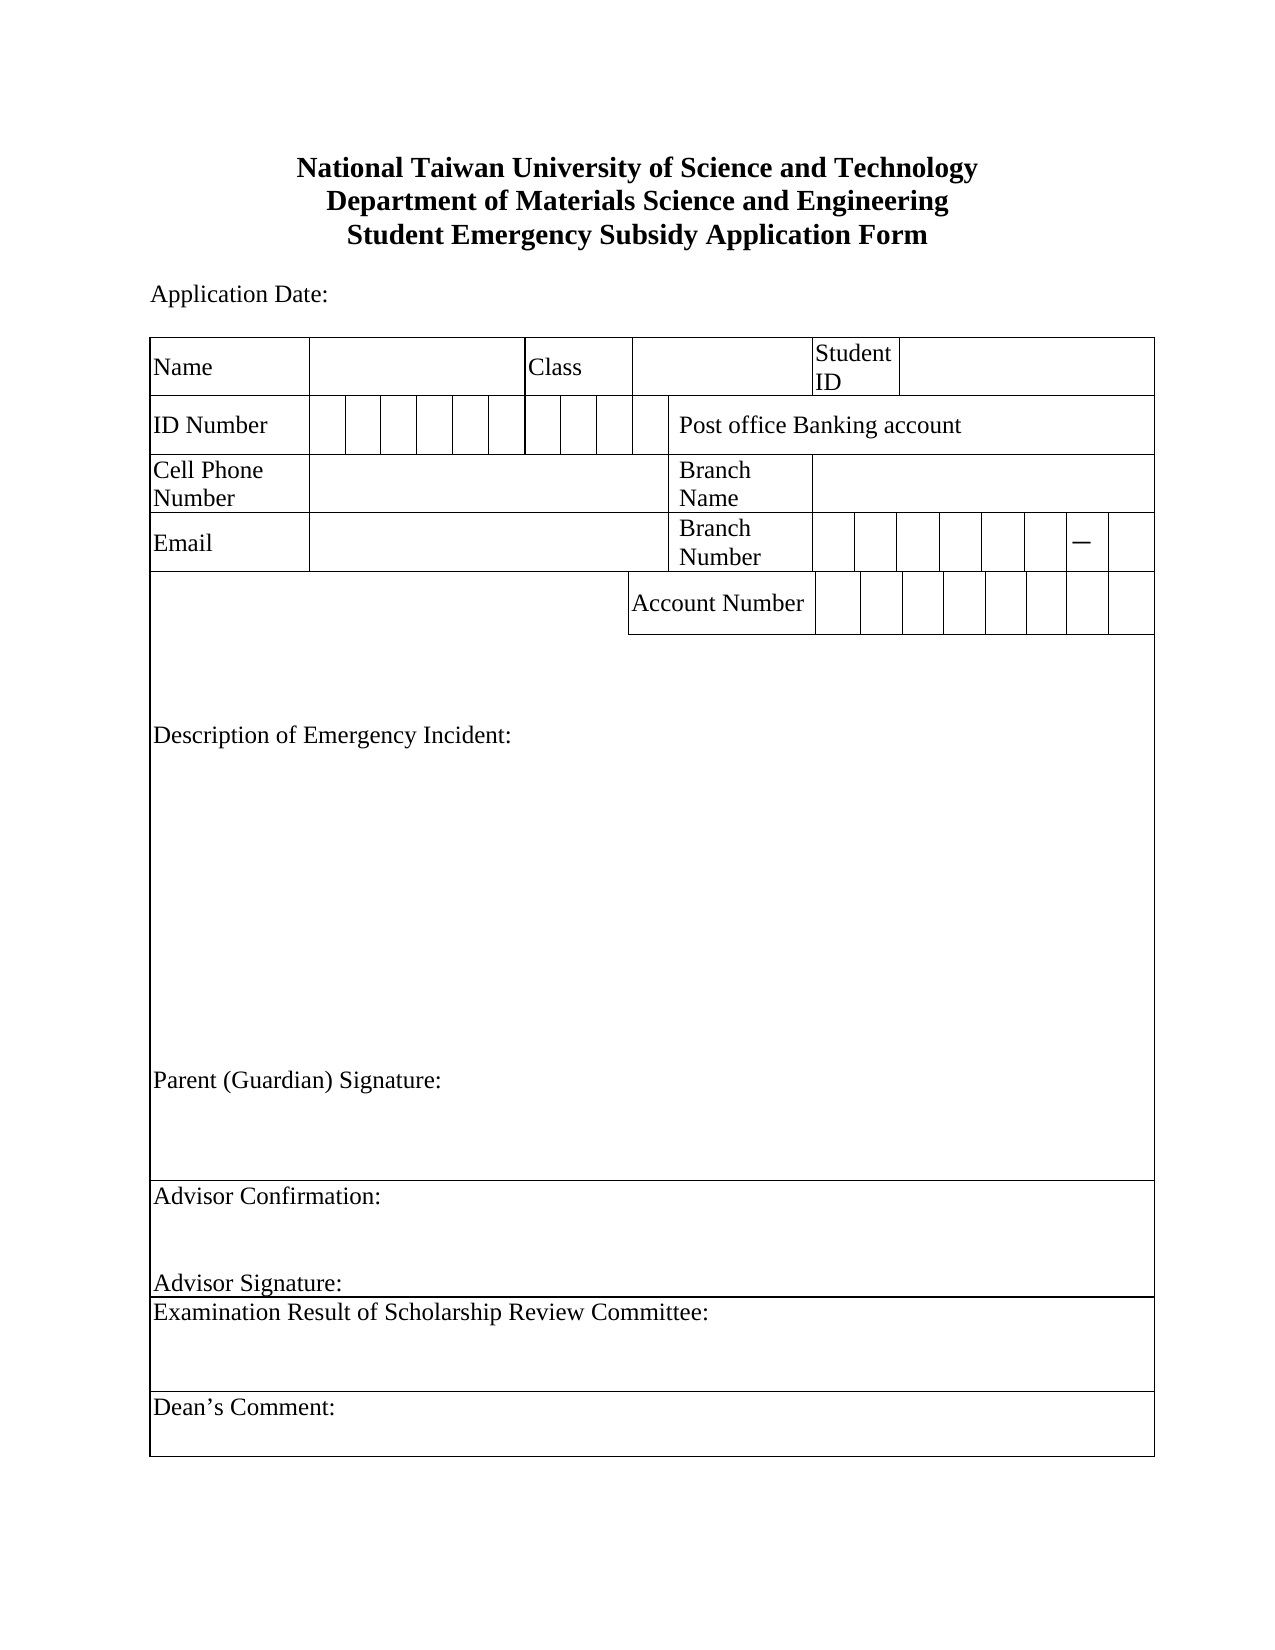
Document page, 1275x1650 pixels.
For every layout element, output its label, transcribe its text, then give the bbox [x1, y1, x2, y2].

table_cell Email [151, 513, 309, 571]
table_cell [903, 572, 943, 633]
table_cell [861, 572, 902, 633]
table_cell Cell Phone Number [151, 455, 309, 512]
table_cell [151, 572, 628, 633]
table_cell [1109, 572, 1154, 633]
table_cell Account Number [629, 572, 815, 633]
table_cell [669, 396, 676, 454]
table_cell [633, 396, 668, 454]
text National Taiwan University of Science and Technology [150, 150, 1125, 183]
table_cell Examination Result of Scholarship Review Committee: [151, 1298, 1154, 1391]
table_cell [669, 455, 676, 512]
table_cell Dean’s Comment: [151, 1392, 1154, 1456]
table_cell [597, 396, 632, 454]
table_cell [940, 513, 981, 571]
table_cell [310, 455, 668, 512]
table_header Class [526, 338, 632, 395]
table_cell [381, 396, 416, 454]
table_header [633, 338, 812, 395]
table_cell [310, 513, 668, 571]
table_cell [982, 513, 1024, 571]
table_cell ID Number [151, 396, 309, 454]
table_header Name [151, 338, 309, 395]
table_cell [1027, 572, 1066, 633]
table_cell [526, 396, 560, 454]
table_cell [1067, 572, 1108, 633]
table_cell [986, 572, 1026, 633]
text Department of Materials Science and Engineering [150, 183, 1125, 217]
table_cell Advisor Confirmation: Advisor Signature: [151, 1181, 1154, 1296]
table_header [900, 338, 1154, 395]
table_cell [346, 396, 380, 454]
table_header Student ID [813, 338, 899, 395]
table_cell [813, 455, 1154, 512]
table_cell [489, 396, 524, 454]
table_cell [1109, 513, 1154, 571]
table_cell [1025, 513, 1066, 571]
table_header [310, 338, 524, 395]
table_cell [944, 572, 985, 633]
table_cell [816, 572, 860, 633]
table_cell Post office Banking account [676, 396, 1154, 454]
table_cell － [1067, 513, 1108, 571]
table_cell Description of Emergency Incident: Parent (Guardian) Signature: [151, 634, 1154, 1180]
table_cell [453, 396, 488, 454]
text Application Date: [150, 279, 1125, 308]
table_cell Branch Number [676, 513, 812, 571]
table_cell [813, 513, 854, 571]
table_cell [897, 513, 939, 571]
table_cell [561, 396, 596, 454]
table_cell [417, 396, 452, 454]
table_cell [669, 513, 676, 571]
text Student Emergency Subsidy Application Form [150, 217, 1125, 251]
table_cell Branch Name [676, 455, 812, 512]
table_cell [855, 513, 896, 571]
table_cell [310, 396, 345, 454]
